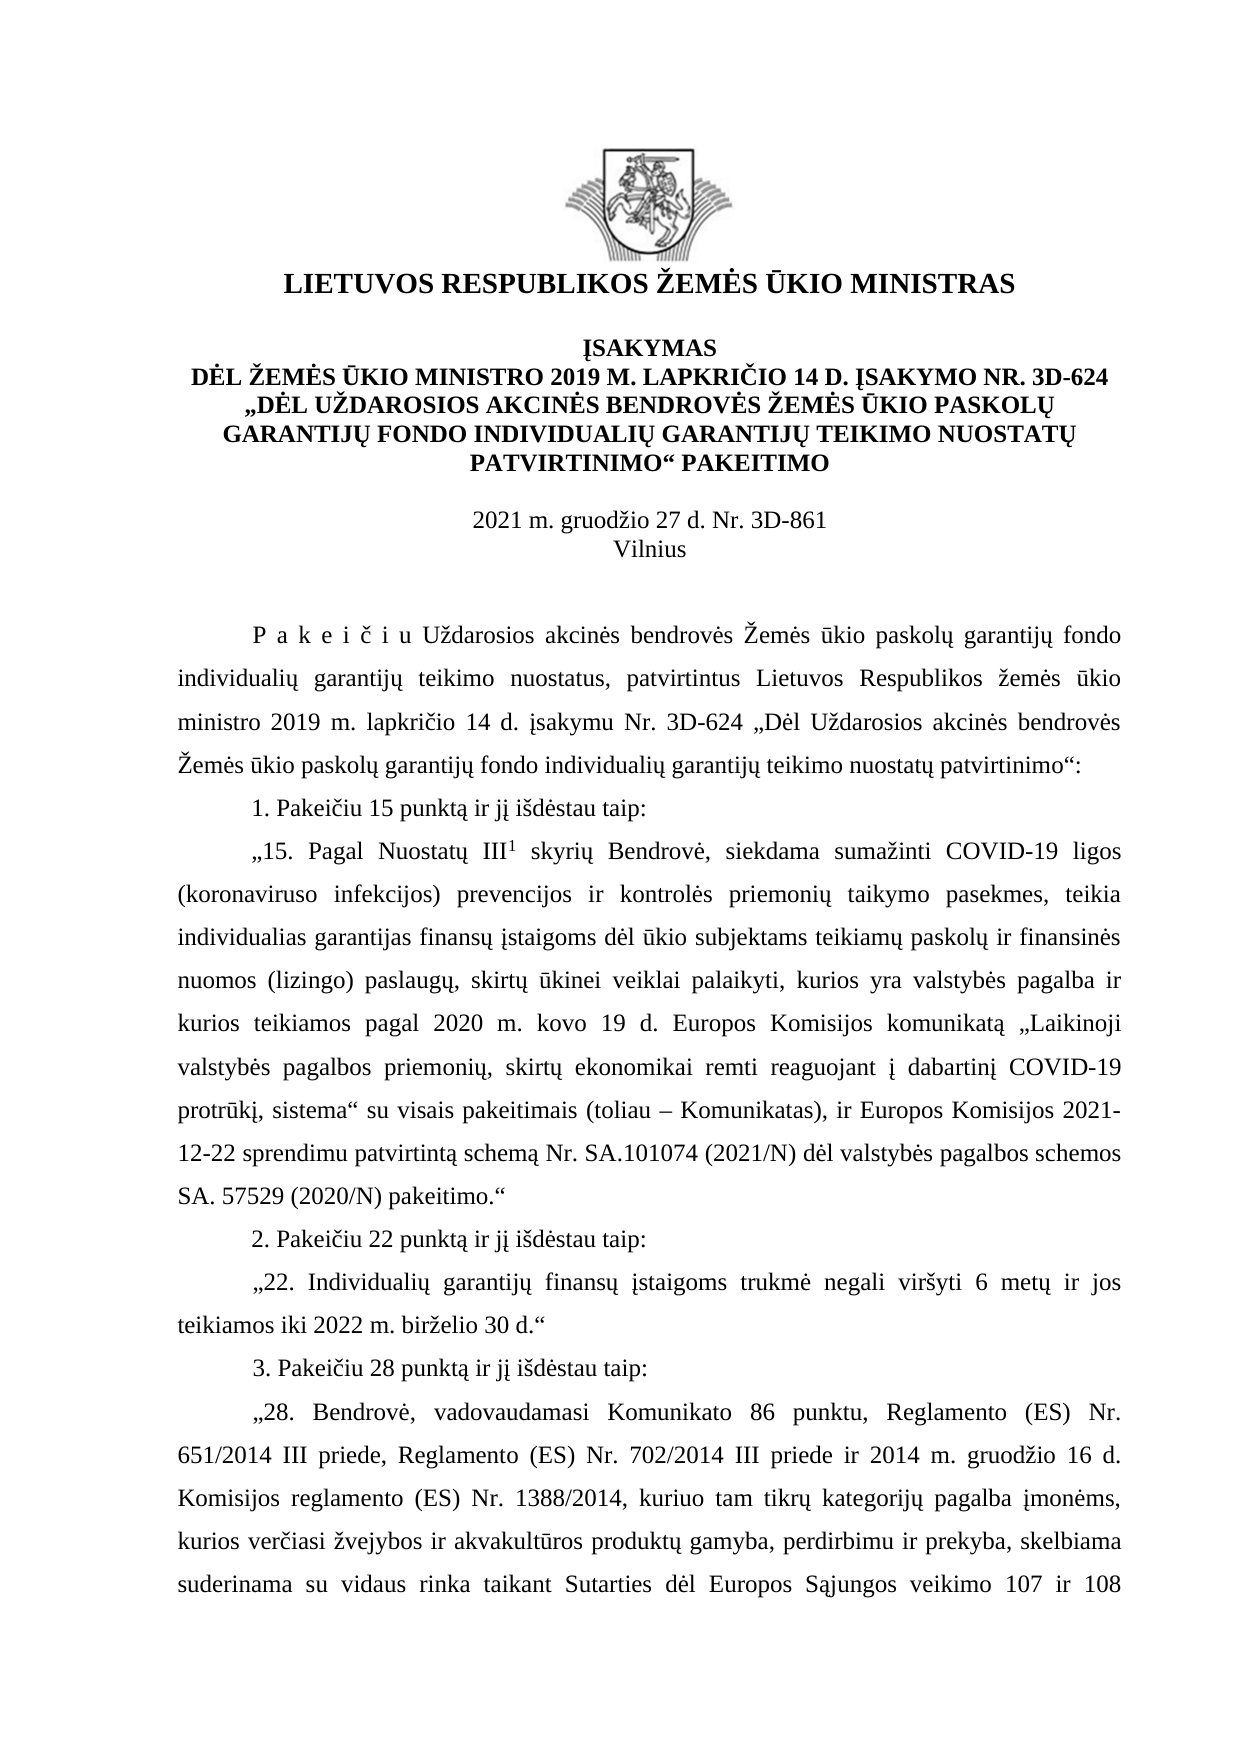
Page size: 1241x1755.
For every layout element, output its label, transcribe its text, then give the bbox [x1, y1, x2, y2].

text DĖL ŽEMĖS ŪKIO MINISTRO 2019 M. LAPKRIČIO 14 D. ĮSAKYMO NR. 3D-624 „DĖL UŽDAROSIOS AKCINĖS BENDROVĖS ŽEMĖS ŪKIO PASKOLŲ GARANTIJŲ FONDO INDIVIDUALIŲ GARANTIJŲ TEIKIMO NUOSTATŲ PATVIRTINIMO“ PAKEITIMO [177, 362, 1122, 477]
text 2. Pakeičiu 22 punktą ir jį išdėstau taip: [177, 1224, 1122, 1253]
text 2021 m. gruodžio 27 d. Nr. 3D-861 [177, 505, 1122, 534]
text „28. Bendrovė, vadovaudamasi Komunikato 86 punktu, Reglamento (ES) Nr. 651/2014 III priede, Reglamento (ES) Nr. 702/2014 III priede ir 2014 m. gruodžio 16 d. Komisijos reglamento (ES) Nr. 1388/2014, kuriuo tam tikrų kategorijų pagalba įmonėms, kurios verčiasi žvejybos ir akvakultūros produktų gamyba, perdirbimu ir prekyba, skelbiama suderinama su vidaus rinka taikant Sutarties dėl Europos Sąjungos veikimo 107 ir 108 [177, 1397, 1122, 1598]
text LIETUVOS RESPUBLIKOS ŽEMĖS ŪKIO MINISTRAS [177, 266, 1122, 299]
text „15. Pagal Nuostatų III1 skyrių Bendrovė, siekdama sumažinti COVID-19 ligos (koronaviruso infekcijos) prevencijos ir kontrolės priemonių taikymo pasekmes, teikia individualias garantijas finansų įstaigoms dėl ūkio subjektams teikiamų paskolų ir finansinės nuomos (lizingo) paslaugų, skirtų ūkinei veiklai palaikyti, kurios yra valstybės pagalba ir kurios teikiamos pagal 2020 m. kovo 19 d. Europos Komisijos komunikatą „Laikinoji valstybės pagalbos priemonių, skirtų ekonomikai remti reaguojant į dabartinį COVID-19 protrūkį, sistema“ su visais pakeitimais (toliau – Komunikatas), ir Europos Komisijos 2021-12-22 sprendimu patvirtintą schemą Nr. SA.101074 (2021/N) dėl valstybės pagalbos schemos SA. 57529 (2020/N) pakeitimo.“ [177, 836, 1122, 1210]
text Vilnius [177, 534, 1122, 563]
text ĮSAKYMAS [177, 333, 1122, 362]
text „22. Individualių garantijų finansų įstaigoms trukmė negali viršyti 6 metų ir jos teikiamos iki 2022 m. birželio 30 d.“ [177, 1267, 1122, 1339]
text 3. Pakeičiu 28 punktą ir jį išdėstau taip: [177, 1353, 1122, 1382]
text P a k e i č i u Uždarosios akcinės bendrovės Žemės ūkio paskolų garantijų fondo individualių garantijų teikimo nuostatus, patvirtintus Lietuvos Respublikos žemės ūkio ministro 2019 m. lapkričio 14 d. įsakymu Nr. 3D-624 „Dėl Uždarosios akcinės bendrovės Žemės ūkio paskolų garantijų fondo individualių garantijų teikimo nuostatų patvirtinimo“: [177, 620, 1122, 778]
text 1. Pakeičiu 15 punktą ir jį išdėstau taip: [177, 793, 1122, 822]
